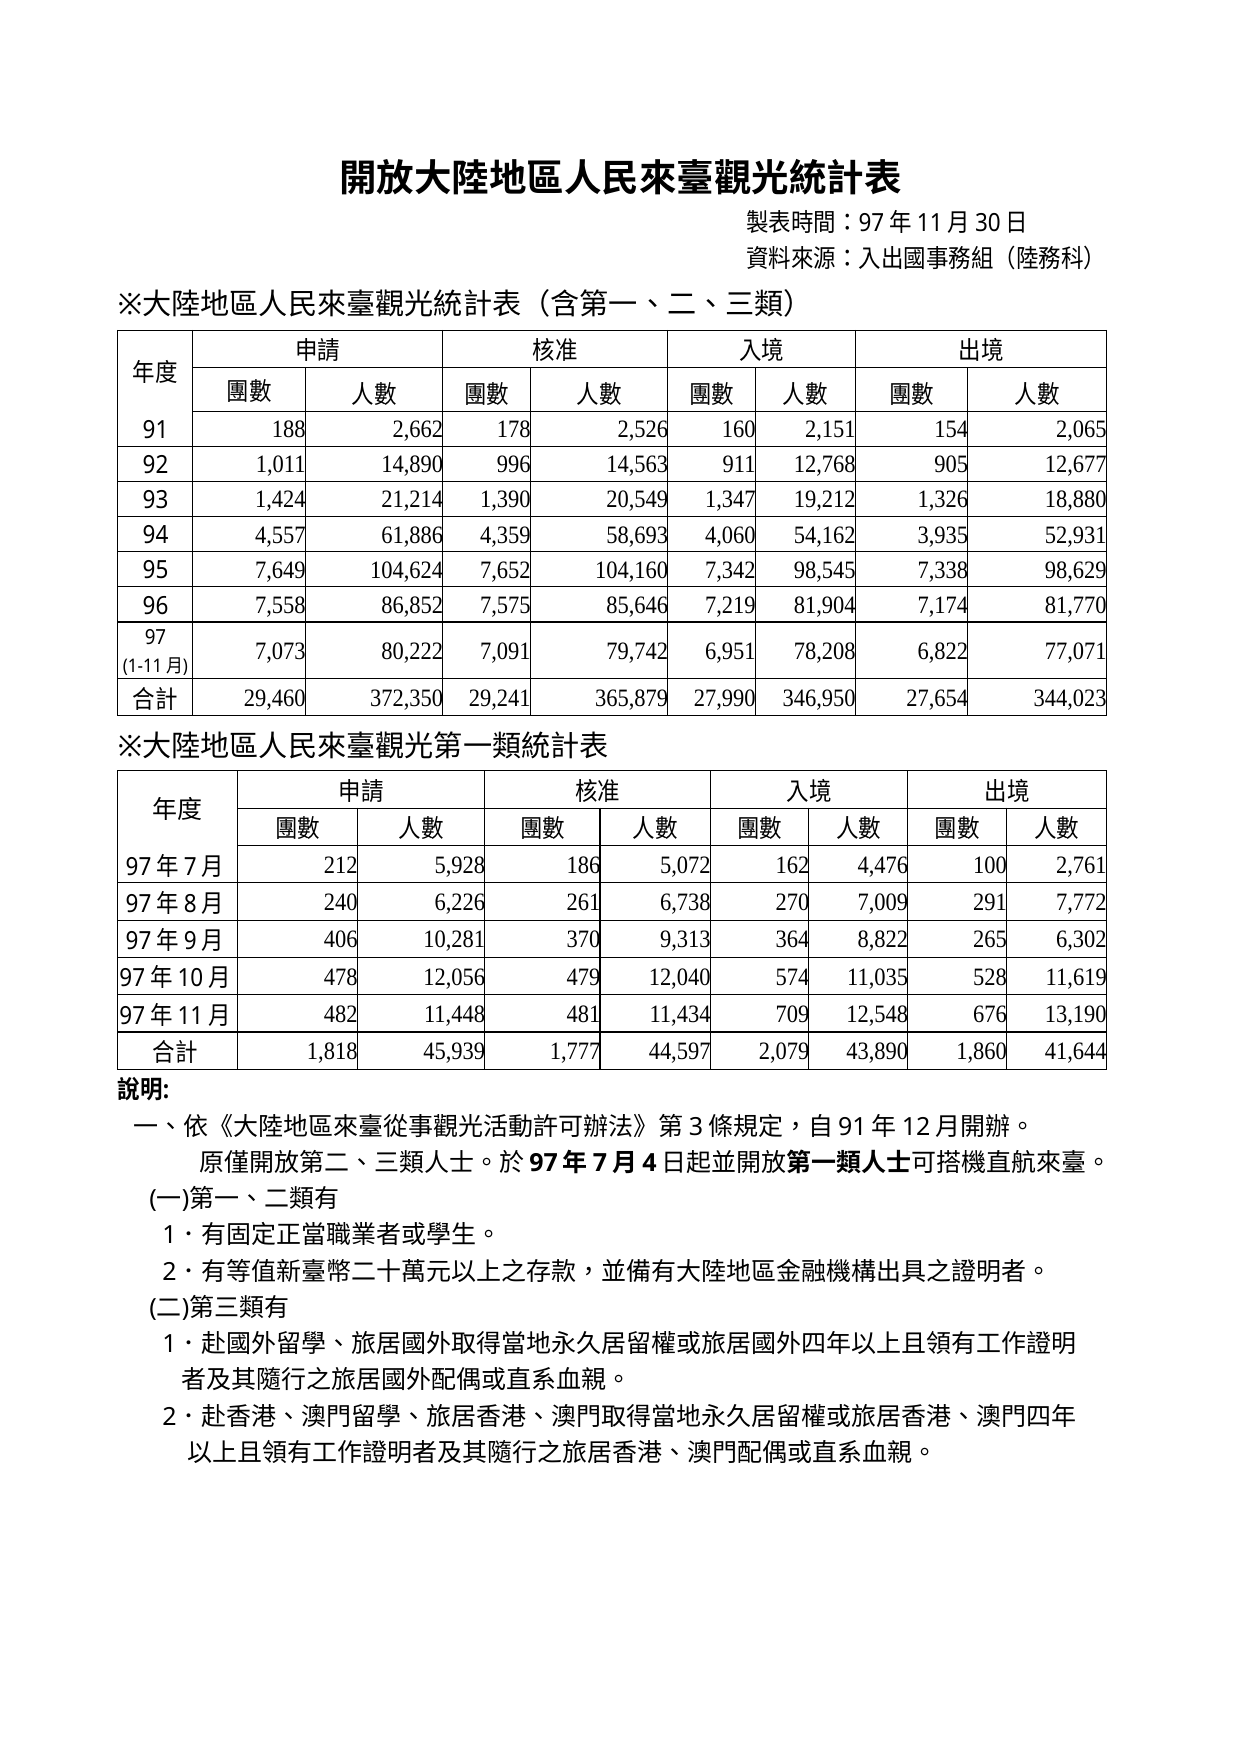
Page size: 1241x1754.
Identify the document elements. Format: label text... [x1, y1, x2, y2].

table_cell 97年9月 [118, 921, 237, 957]
table_cell [869, 1215, 897, 1251]
table_cell 1,860 [908, 1033, 1006, 1069]
table_cell [812, 1179, 840, 1215]
table_cell 81,770 [968, 587, 1106, 621]
table_cell 團數 [711, 809, 808, 845]
table_cell 154 [856, 412, 967, 446]
table_cell 905 [856, 447, 967, 481]
table_cell 核准 [485, 771, 710, 808]
table_cell [911, 1070, 1106, 1106]
table_cell 2,151 [756, 412, 855, 446]
table_cell 61,886 [306, 517, 442, 551]
table_cell 481 [485, 995, 599, 1031]
table_cell 7,652 [443, 552, 530, 586]
table_cell 6,951 [668, 623, 755, 678]
table_cell [118, 1287, 146, 1323]
table_cell 核准 [443, 331, 667, 367]
table_cell [897, 1179, 926, 1215]
table_cell [694, 1070, 812, 1106]
table_cell 1,326 [856, 482, 967, 516]
table_cell [118, 1251, 146, 1287]
table_cell [926, 1215, 954, 1251]
table_cell [869, 1179, 897, 1215]
table_cell 人數 [306, 368, 442, 411]
table_cell 2,662 [306, 412, 442, 446]
table_cell 265 [908, 921, 1006, 957]
table_cell 346,950 [756, 679, 855, 715]
table_header [118, 202, 193, 274]
table_cell 7,091 [443, 623, 530, 678]
table_cell 270 [711, 883, 808, 919]
table_cell 11,035 [809, 958, 907, 994]
table_cell 以上且領有工作證明者及其隨行之旅居香港、澳門配偶或直系血親。 [146, 1432, 1106, 1468]
table_cell [897, 1215, 926, 1251]
table_cell 6,302 [1007, 921, 1106, 957]
table_cell 人數 [531, 368, 667, 411]
table_cell 370 [485, 921, 599, 957]
table_cell 人數 [358, 809, 484, 845]
table_cell 5,072 [601, 846, 710, 882]
table_cell 291 [908, 883, 1006, 919]
table_cell 11,619 [1007, 958, 1106, 994]
table_cell [118, 1324, 146, 1360]
table_cell 申請 [193, 331, 442, 367]
table_cell 2,065 [968, 412, 1106, 446]
table_cell [118, 1360, 146, 1396]
table_cell 3,935 [856, 517, 967, 551]
table_cell 7,342 [668, 552, 755, 586]
table_cell [840, 1179, 869, 1215]
table_cell 6,738 [601, 883, 710, 919]
table_cell 29,460 [193, 679, 305, 715]
table_header [215, 202, 361, 274]
table_cell [118, 1142, 146, 1178]
table_cell 478 [238, 958, 357, 994]
table_cell 261 [485, 883, 599, 919]
table_cell [118, 1432, 146, 1468]
table_cell [215, 1070, 361, 1106]
table_cell 團數 [238, 809, 357, 845]
table_cell 12,548 [809, 995, 907, 1031]
table_cell 合計 [118, 1033, 237, 1069]
table_cell [361, 1070, 474, 1106]
table_cell 406 [238, 921, 357, 957]
table_cell [926, 1179, 954, 1215]
table_cell 364 [711, 921, 808, 957]
table_cell 372,350 [306, 679, 442, 715]
table_cell 188 [193, 412, 305, 446]
table_cell 2,526 [531, 412, 667, 446]
table_header [193, 202, 215, 274]
table_cell 入境 [711, 771, 907, 808]
table_cell 6,226 [358, 883, 484, 919]
table_cell 365,879 [531, 679, 667, 715]
table_cell 240 [238, 883, 357, 919]
table_cell 54,162 [756, 517, 855, 551]
table_cell 178 [443, 412, 530, 446]
table_cell 團數 [856, 368, 967, 411]
table_cell 77,071 [968, 623, 1106, 678]
table_cell [118, 1396, 146, 1432]
table_cell 97年10月 [118, 958, 237, 994]
table_cell [840, 1287, 869, 1323]
table_cell 11,434 [601, 995, 710, 1031]
table_cell 2,761 [1007, 846, 1106, 882]
table_cell 人數 [1007, 809, 1106, 845]
table_cell 1．赴國外留學、旅居國外取得當地永久居留權或旅居國外四年以上且領有工作證明 [146, 1324, 1106, 1360]
table_cell 12,677 [968, 447, 1106, 481]
table_cell 14,563 [531, 447, 667, 481]
table_cell 7,575 [443, 587, 530, 621]
table_cell 78,208 [756, 623, 855, 678]
table_cell 162 [711, 846, 808, 882]
table_cell 574 [711, 958, 808, 994]
table_cell 12,768 [756, 447, 855, 481]
table_cell 人數 [968, 368, 1106, 411]
table_cell 911 [668, 447, 755, 481]
table_cell 344,023 [968, 679, 1106, 715]
table_cell 18,880 [968, 482, 1106, 516]
table_cell 5,928 [358, 846, 484, 882]
table_cell 2．赴香港、澳門留學、旅居香港、澳門取得當地永久居留權或旅居香港、澳門四年 [146, 1396, 1106, 1432]
table_cell [118, 1179, 146, 1215]
table_cell 92 [118, 447, 192, 481]
table_cell 97 (1-11月) [118, 623, 192, 678]
table_cell 團數 [485, 809, 599, 845]
table_cell 86,852 [306, 587, 442, 621]
table_cell 出境 [908, 771, 1106, 808]
table_cell 6,822 [856, 623, 967, 678]
table_cell 2．有等值新臺幣二十萬元以上之存款，並備有大陸地區金融機構出具之證明者。 [146, 1251, 1106, 1287]
table_cell 93 [118, 482, 192, 516]
table_cell 27,990 [668, 679, 755, 715]
table_cell 91 [118, 411, 192, 446]
table_cell 7,649 [193, 552, 305, 586]
table_cell ※大陸地區人民來臺觀光第一類統計表 [118, 716, 1106, 770]
table_header 一、依《大陸地區來臺從事觀光活動許可辦法》第3條規定，自91年12月開辦。 [118, 1106, 1106, 1142]
table_cell [474, 1070, 584, 1106]
table_cell 97年7月 [118, 845, 237, 882]
table_cell 原僅開放第二、三類人士。於97年7月4日起並開放第一類人士可搭機直航來臺。 [146, 1142, 1106, 1178]
table_cell ※大陸地區人民來臺觀光統計表（含第一、二、三類） [118, 275, 1106, 330]
table_cell 100 [908, 846, 1006, 882]
table_cell 96 [118, 587, 192, 621]
table_cell 1,390 [443, 482, 530, 516]
table_cell 11,448 [358, 995, 484, 1031]
table_cell 入境 [668, 331, 855, 367]
table_cell 676 [908, 995, 1006, 1031]
table_cell 104,160 [531, 552, 667, 586]
table_cell 479 [485, 958, 599, 994]
table_cell [954, 1215, 1106, 1251]
table_cell 7,174 [856, 587, 967, 621]
table_cell 52,931 [968, 517, 1106, 551]
table_cell (一)第一、二類有 [146, 1179, 812, 1215]
table_cell 97年11月 [118, 995, 237, 1031]
table_cell [869, 1287, 897, 1323]
table_cell 1,347 [668, 482, 755, 516]
table_cell 1,777 [485, 1033, 599, 1069]
table_cell 2,079 [711, 1033, 808, 1069]
table_cell 79,742 [531, 623, 667, 678]
table_cell 160 [668, 412, 755, 446]
table_cell 21,214 [306, 482, 442, 516]
table_cell 81,904 [756, 587, 855, 621]
table_cell 人數 [756, 368, 855, 411]
table_cell 709 [711, 995, 808, 1031]
table_cell 29,241 [443, 679, 530, 715]
table_cell 27,654 [856, 679, 967, 715]
table_cell [840, 1215, 869, 1251]
table_cell 人數 [809, 809, 907, 845]
table_cell 7,558 [193, 587, 305, 621]
table_cell [954, 1287, 1106, 1323]
table_cell 94 [118, 517, 192, 551]
table_cell 4,060 [668, 517, 755, 551]
table_cell 7,772 [1007, 883, 1106, 919]
table_cell 12,040 [601, 958, 710, 994]
table_cell 95 [118, 552, 192, 586]
table_cell 申請 [238, 771, 484, 808]
table_cell 年度 [118, 331, 192, 411]
table_cell 團數 [193, 368, 305, 411]
table_cell [813, 1070, 911, 1106]
table_cell [812, 1287, 840, 1323]
table_cell 1,011 [193, 447, 305, 481]
table_cell 4,359 [443, 517, 530, 551]
table_cell 8,822 [809, 921, 907, 957]
table_cell [584, 1070, 693, 1106]
table_cell 1．有固定正當職業者或學生。 [146, 1215, 840, 1251]
table_cell 7,338 [856, 552, 967, 586]
table_cell 20,549 [531, 482, 667, 516]
table_cell 團數 [668, 368, 755, 411]
table_header [361, 202, 746, 274]
table_cell 45,939 [358, 1033, 484, 1069]
table_cell 85,646 [531, 587, 667, 621]
table_cell 4,476 [809, 846, 907, 882]
table_header 製表時間：97年11月30日 資料來源：入出國事務組（陸務科） [746, 202, 1106, 274]
table_cell 528 [908, 958, 1006, 994]
table_cell 人數 [601, 809, 710, 845]
table_cell 58,693 [531, 517, 667, 551]
table_cell 7,219 [668, 587, 755, 621]
table_cell [118, 1502, 1106, 1536]
table_cell 80,222 [306, 623, 442, 678]
table_cell 212 [238, 846, 357, 882]
table_cell 482 [238, 995, 357, 1031]
table_cell 104,624 [306, 552, 442, 586]
table_cell 7,073 [193, 623, 305, 678]
table_cell 10,281 [358, 921, 484, 957]
table_cell 98,629 [968, 552, 1106, 586]
table_cell 1,818 [238, 1033, 357, 1069]
table_cell 12,056 [358, 958, 484, 994]
table_cell 出境 [856, 331, 1106, 367]
table_cell 4,557 [193, 517, 305, 551]
table_cell 996 [443, 447, 530, 481]
table_cell 13,190 [1007, 995, 1106, 1031]
table_cell 合計 [118, 679, 192, 715]
table_cell [897, 1287, 926, 1323]
table_cell [954, 1179, 1106, 1215]
table_cell 說明: [118, 1070, 215, 1106]
table_cell 14,890 [306, 447, 442, 481]
text 開放大陸地區人民來臺觀光統計表 [89, 148, 1152, 202]
table_cell [118, 1469, 1106, 1502]
table_cell 44,597 [601, 1033, 710, 1069]
table_cell 97年8月 [118, 883, 237, 919]
table_cell 者及其隨行之旅居國外配偶或直系血親。 [146, 1360, 1106, 1396]
table_cell [118, 1215, 146, 1251]
table_cell [926, 1287, 954, 1323]
table_cell [783, 1287, 812, 1323]
table_cell 186 [485, 846, 599, 882]
table_cell 1,424 [193, 482, 305, 516]
table_cell 團數 [908, 809, 1006, 845]
table_cell 43,890 [809, 1033, 907, 1069]
table_cell 團數 [443, 368, 530, 411]
table_cell 19,212 [756, 482, 855, 516]
table_cell 98,545 [756, 552, 855, 586]
table_cell 41,644 [1007, 1033, 1106, 1069]
table_cell (二)第三類有 [146, 1287, 783, 1323]
table_cell 7,009 [809, 883, 907, 919]
table_cell 9,313 [601, 921, 710, 957]
table_cell 年度 [118, 771, 237, 845]
